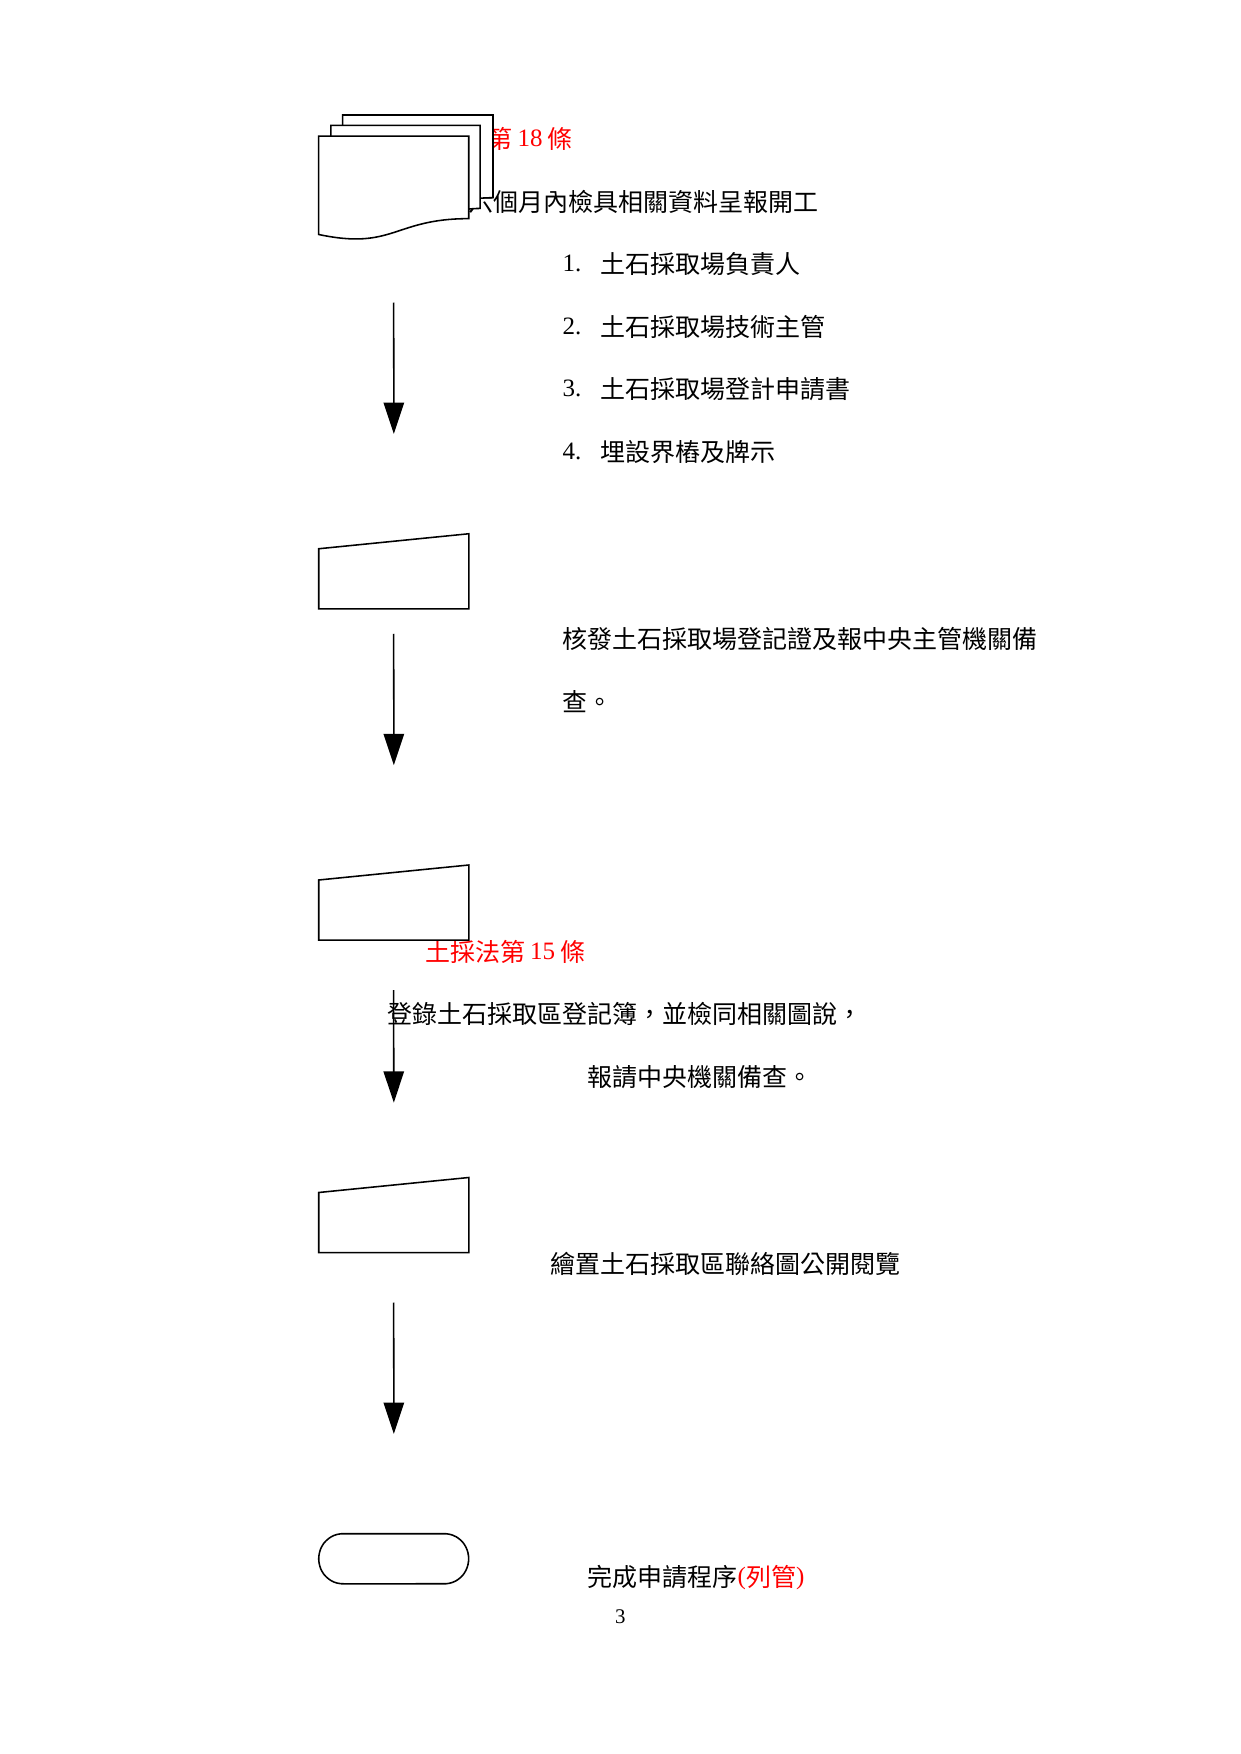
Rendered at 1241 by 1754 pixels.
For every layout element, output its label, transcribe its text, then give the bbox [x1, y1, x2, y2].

text 報請中央機關備查。 [587, 1034, 1053, 1096]
text 繪置土石採取區聯絡圖公開閱覽 [512, 1221, 1053, 1284]
text 土採法第15條 [187, 909, 1053, 971]
list 土石採取場登計申請書 [562, 346, 1053, 409]
list 埋設界樁及牌示 [562, 409, 1053, 471]
text 完成申請程序(列管) [587, 1534, 1053, 1596]
text 申請人於六個月內檢具相關資料呈報開工 [187, 159, 317, 221]
text 核發土石採取場登記證及報中央主管機關備查。 [562, 596, 1053, 721]
text 登錄土石採取區登記簿，並檢同相關圖說， [187, 971, 1053, 1034]
list 土石採取場負責人 [562, 221, 1053, 284]
list 土石採取場技術主管 [562, 284, 1053, 346]
text 申請人於六個月內檢具相關資料呈報開工 [453, 159, 1053, 221]
text 土採法第18條 [187, 96, 1053, 159]
